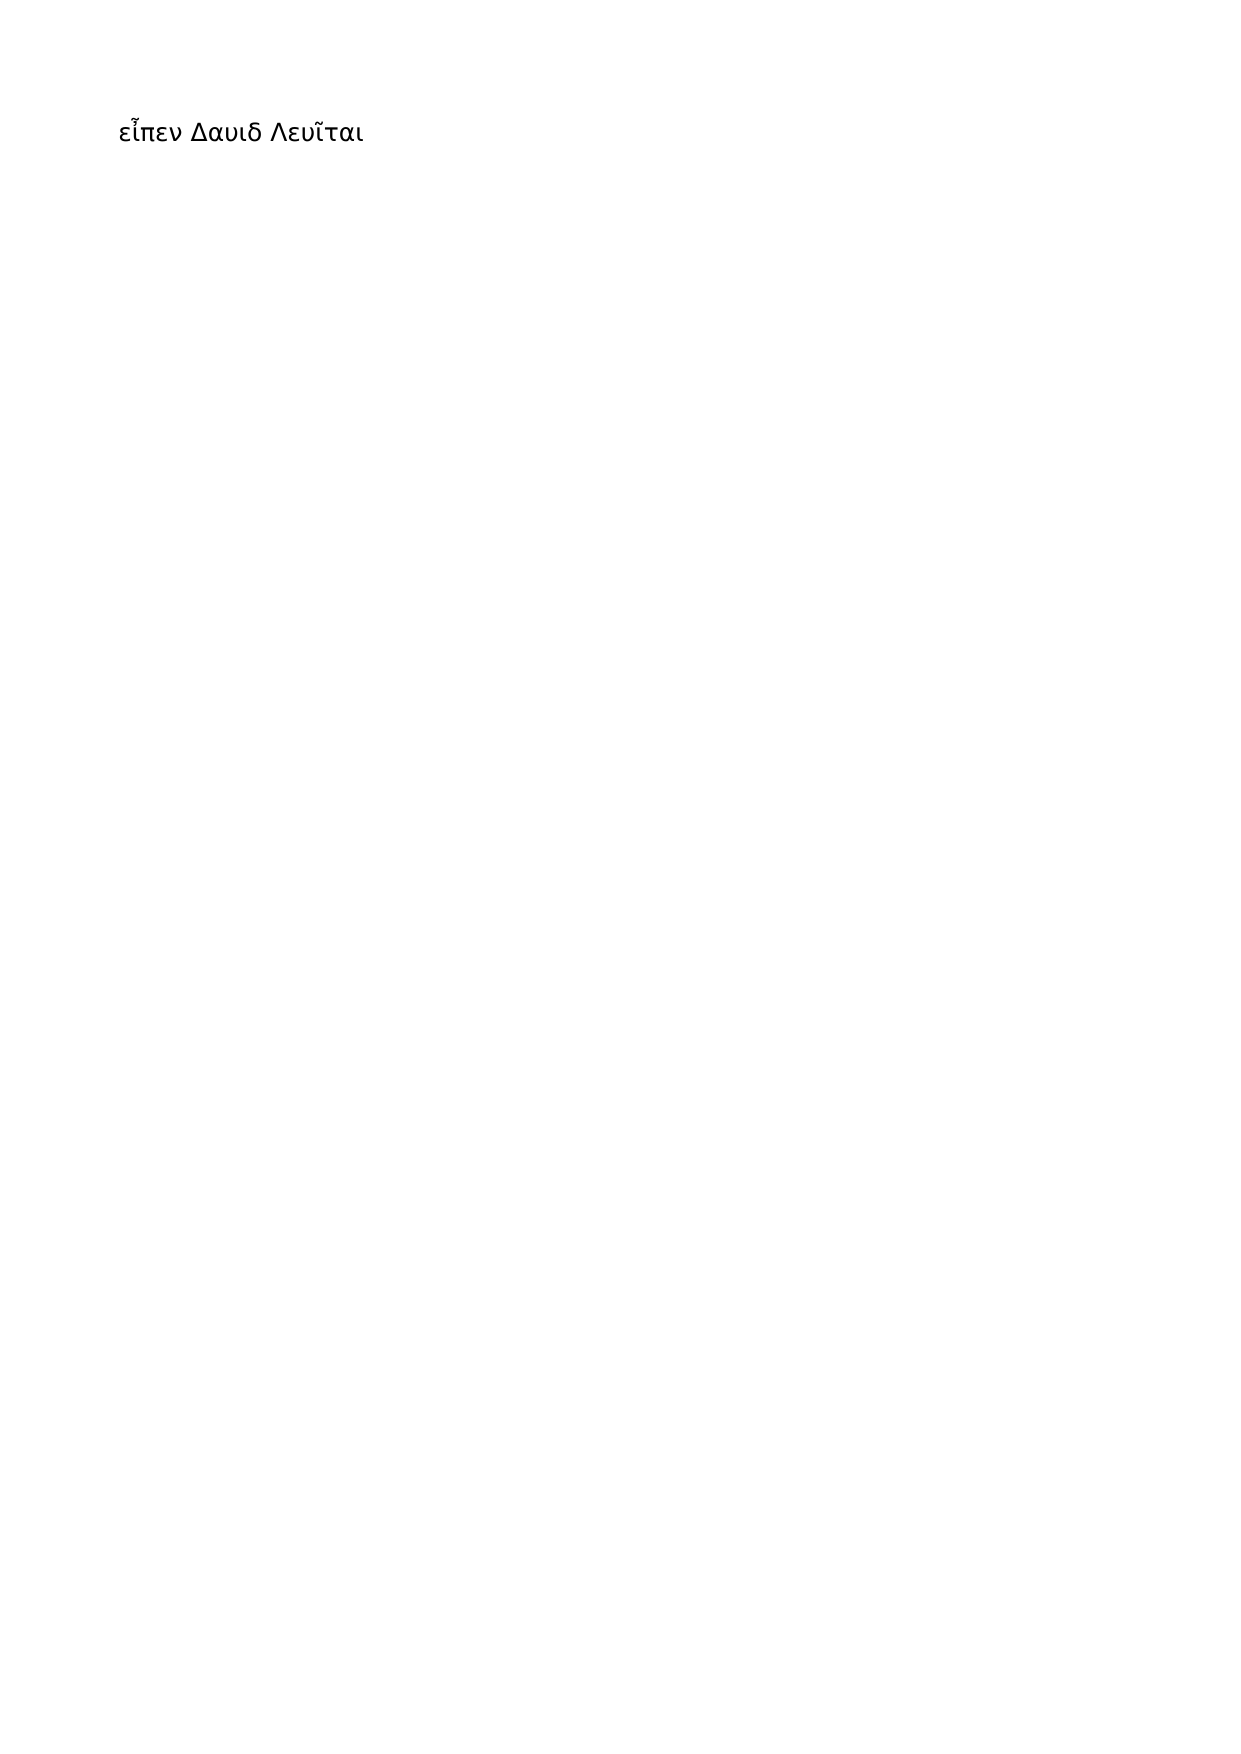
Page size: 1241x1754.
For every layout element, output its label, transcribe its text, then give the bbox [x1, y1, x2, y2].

text εἶπεν Δαυιδ Λευῖται [118, 118, 1122, 147]
